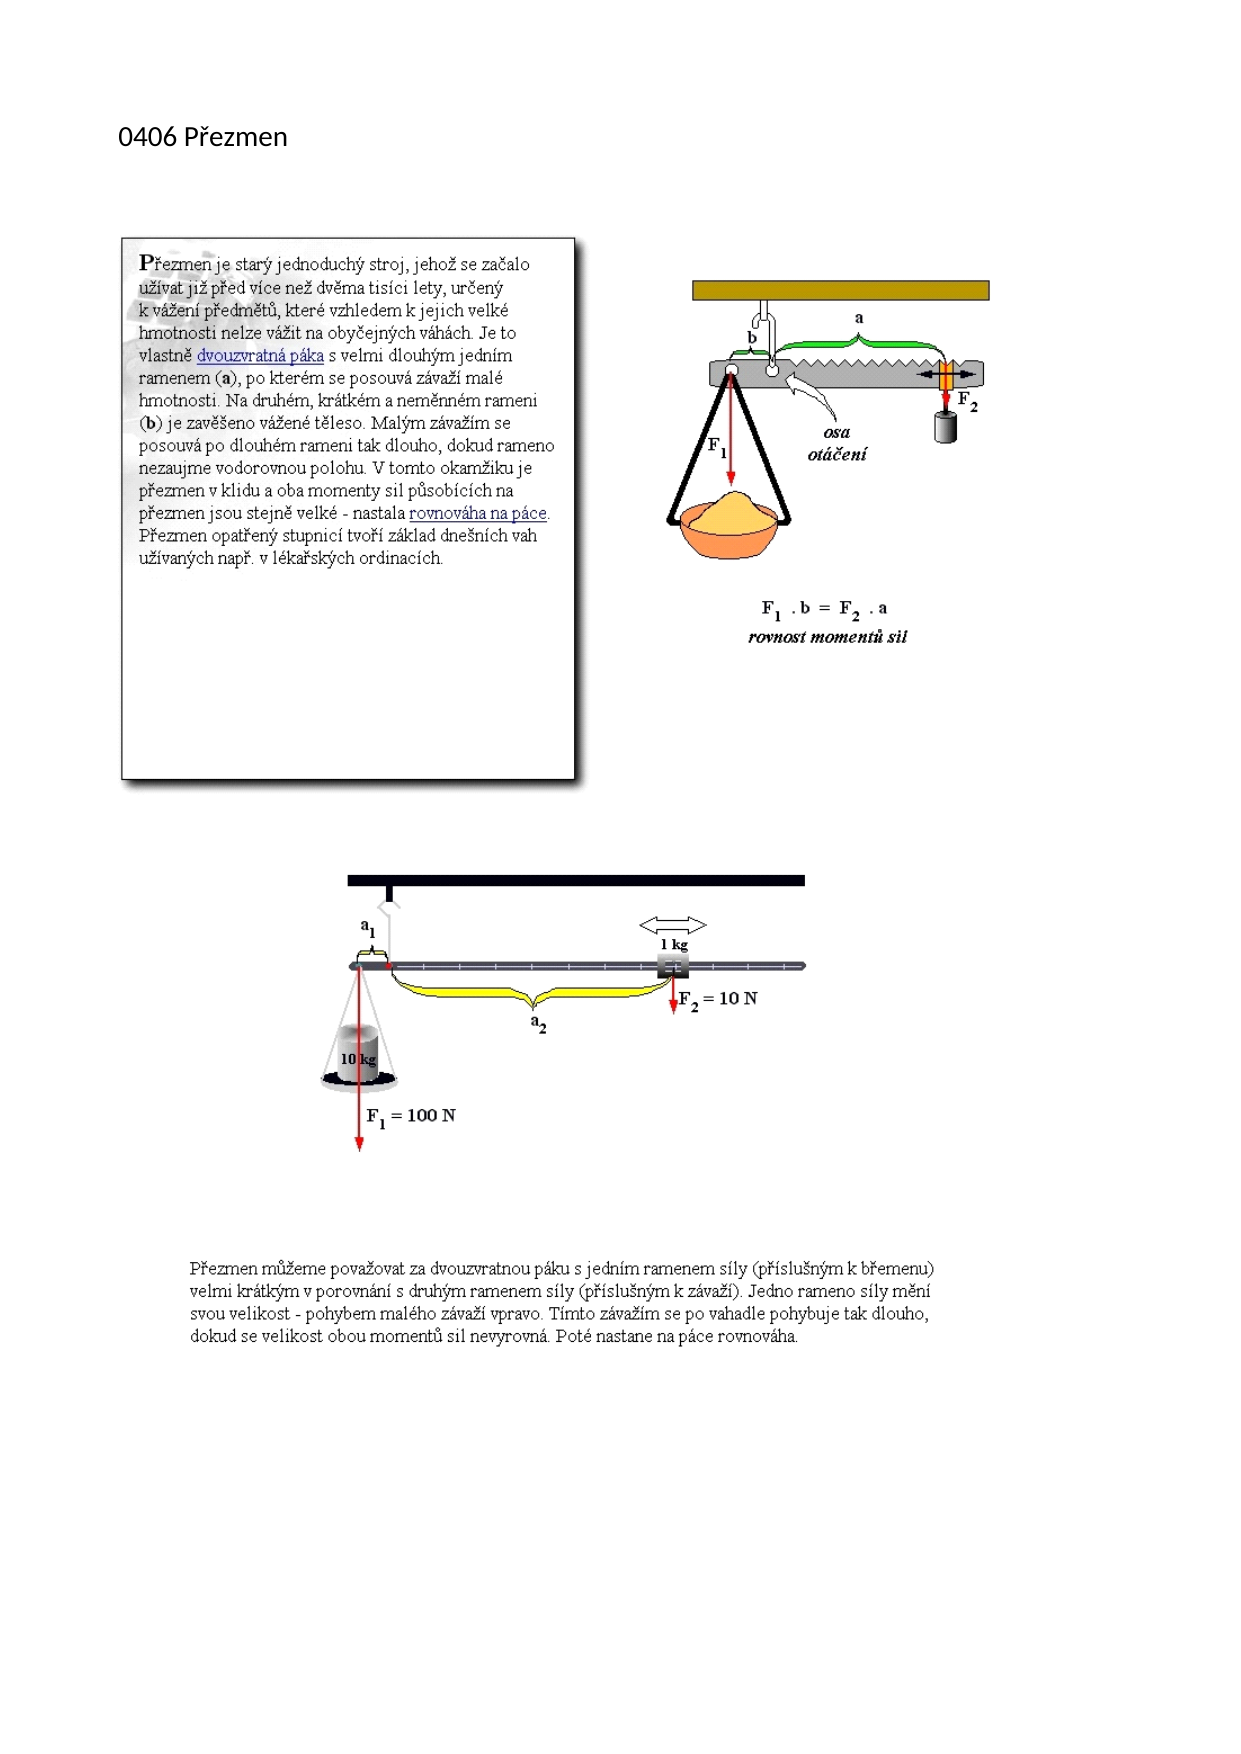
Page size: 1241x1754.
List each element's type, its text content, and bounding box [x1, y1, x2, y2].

text 0406 Přezmen [118, 118, 1122, 154]
